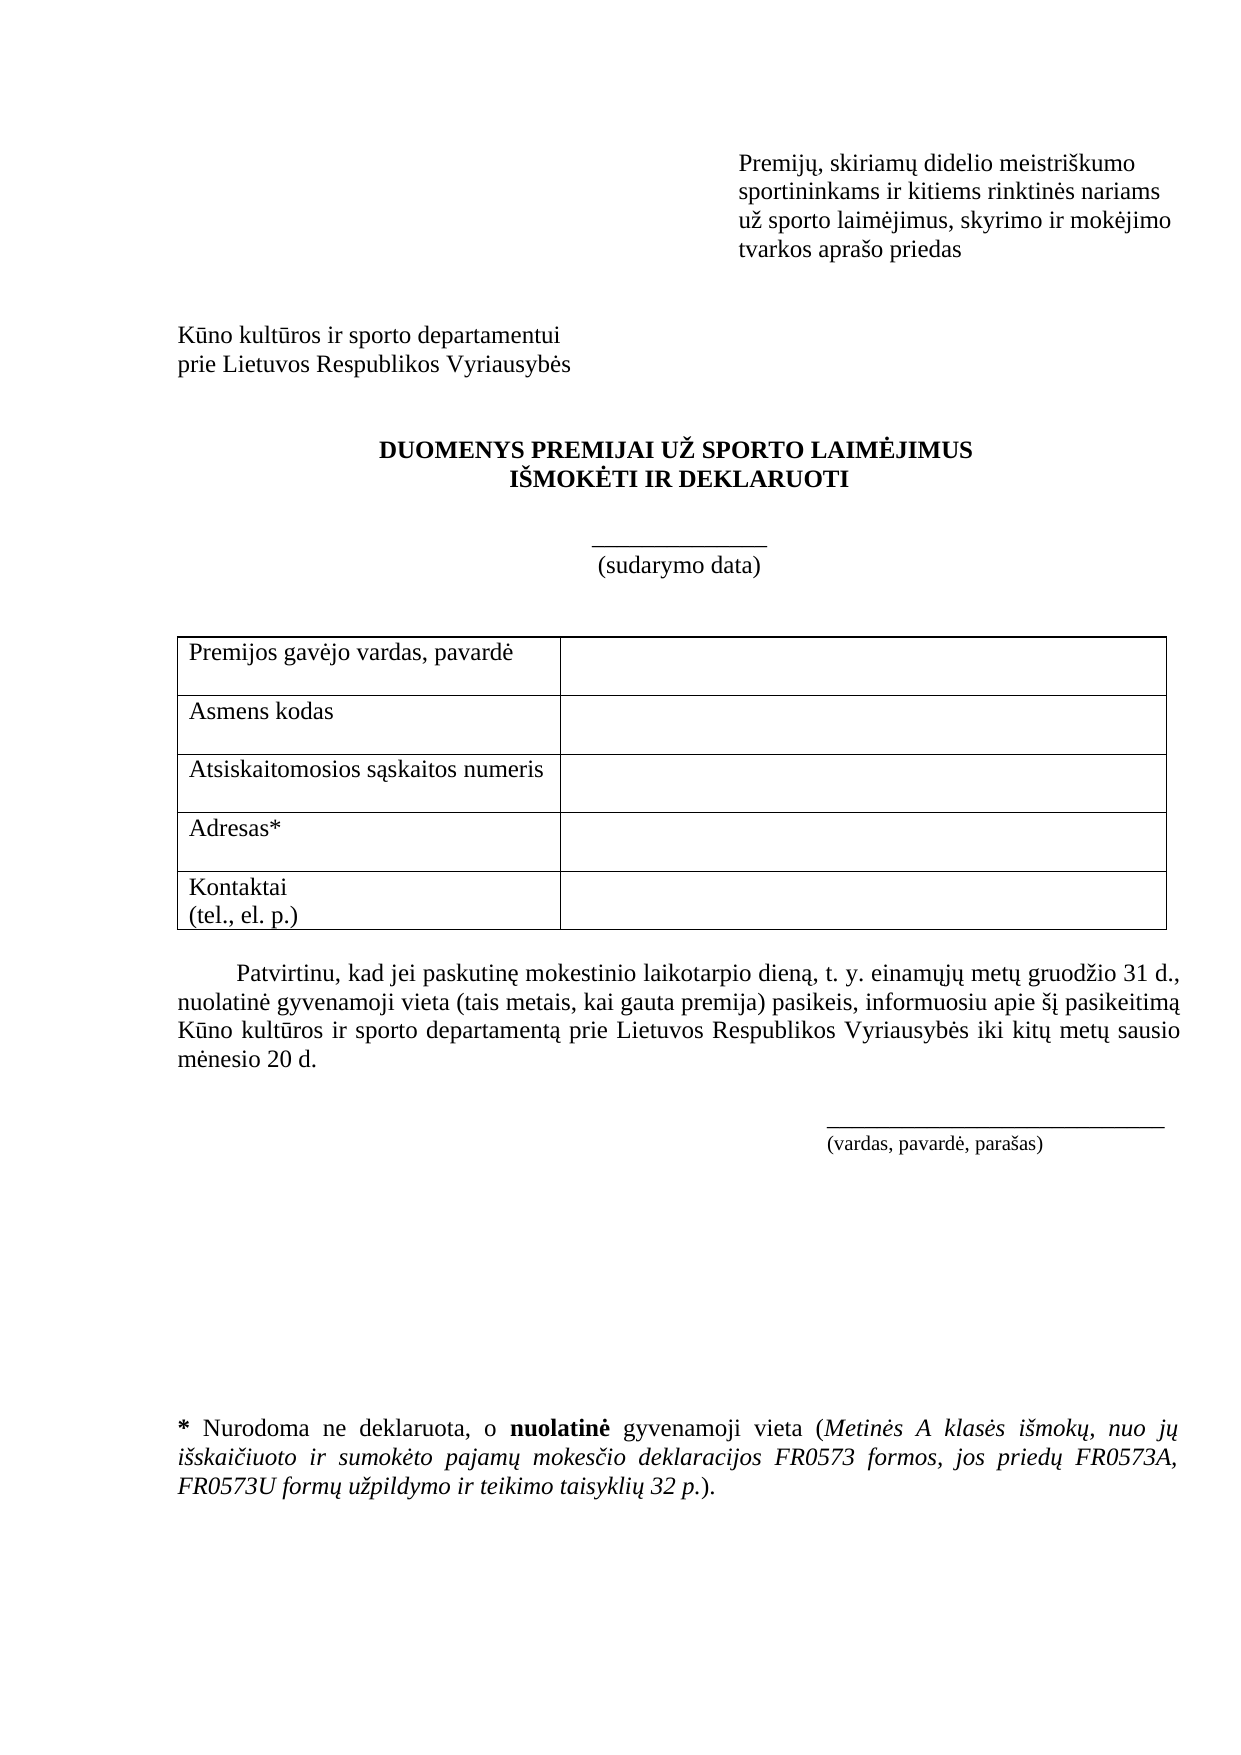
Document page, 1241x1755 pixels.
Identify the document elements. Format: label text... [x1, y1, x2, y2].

text Kūno kultūros ir sporto departamentui [177, 320, 1181, 349]
text už sporto laimėjimus, skyrimo ir mokėjimo tvarkos aprašo priedas [738, 205, 1181, 263]
text ___________________________ [177, 1102, 1167, 1131]
text (vardas, pavardė, parašas) [177, 1131, 1167, 1155]
text ______________ [177, 521, 1181, 550]
table_cell [561, 872, 1166, 929]
table_cell Asmens kodas [178, 696, 560, 753]
table_cell [561, 813, 1166, 871]
table_cell Atsiskaitomosios sąskaitos numeris [178, 755, 560, 812]
text Premijų, skiriamų didelio meistriškumo [694, 148, 1181, 176]
text (sudarymo data) [177, 550, 1181, 579]
table_cell [561, 755, 1166, 812]
text prie Lietuvos Respublikos Vyriausybės [177, 349, 1181, 378]
table_cell Adresas* [178, 813, 560, 871]
text DUOMENYS PREMIJAI UŽ SPORTO LAIMĖJIMUS [177, 435, 1181, 464]
text * Nurodoma ne deklaruota, o nuolatinė gyvenamoji vieta (Metinės A klasės išmokų, nuo jų išskaičiuoto ir sumokėto pajamų mokesčio deklaracijos FR0573 formos, jos priedų FR0573A, FR0573U formų užpildymo ir teikimo taisyklių 32 p.). [177, 1413, 1181, 1500]
table_cell [561, 696, 1166, 753]
table_cell Kontaktai (tel., el. p.) [178, 872, 560, 929]
table_header Premijos gavėjo vardas, pavardė [178, 638, 560, 695]
table_header [561, 638, 1166, 695]
text Patvirtinu, kad jei paskutinę mokestinio laikotarpio dieną, t. y. einamųjų metų gruodžio 31 d., nuolatinė gyvenamoji vieta (tais metais, kai gauta premija) pasikeis, informuosiu apie šį pasikeitimą Kūno kultūros ir sporto departamentą prie Lietuvos Respublikos Vyriausybės iki kitų metų sausio mėnesio 20 d. [177, 958, 1181, 1073]
text sportininkams ir kitiems rinktinės nariams [738, 176, 1181, 205]
text IŠMOKĖTI IR DEKLARUOTI [177, 464, 1181, 493]
